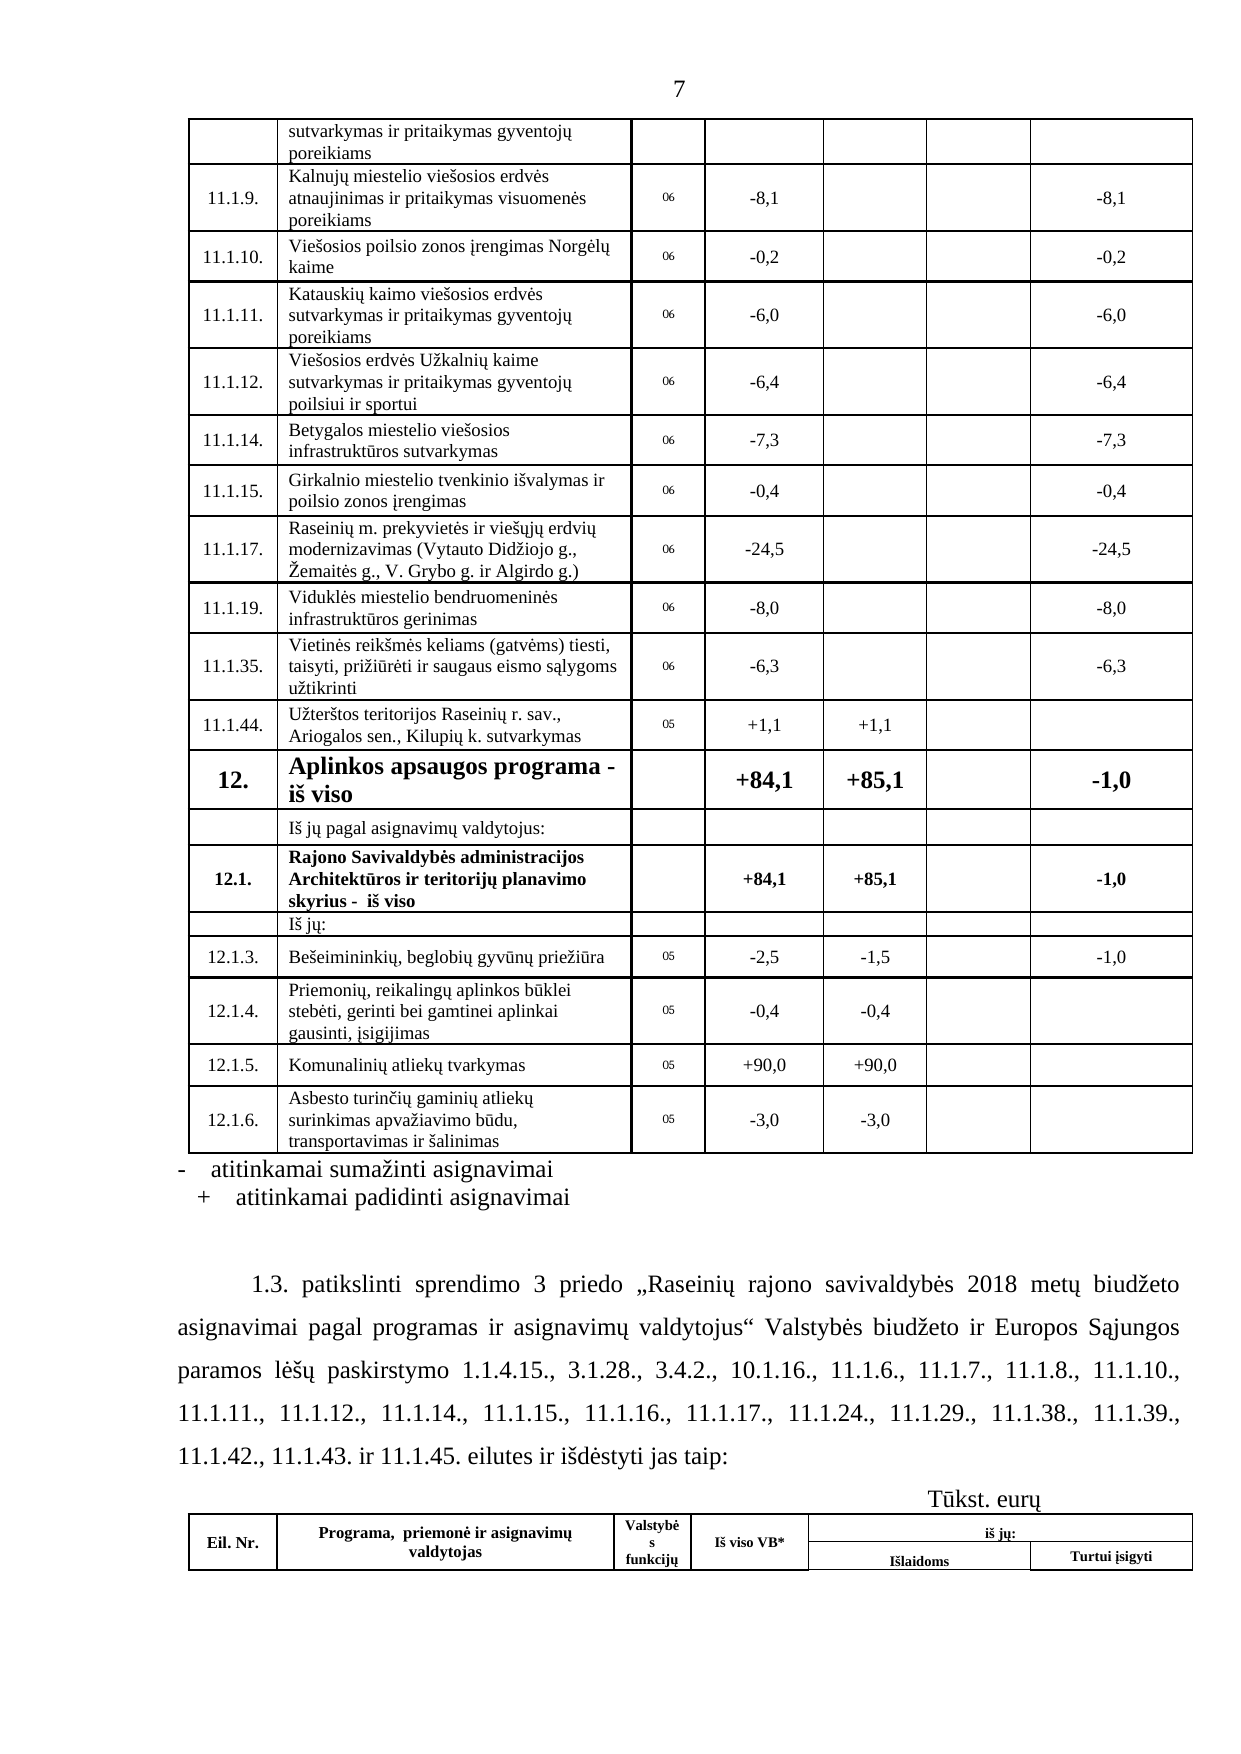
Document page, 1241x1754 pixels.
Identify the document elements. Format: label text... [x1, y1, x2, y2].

table_cell 12.1.4. [190, 979, 277, 1043]
table_cell 11.1.15. [190, 466, 277, 514]
table_cell Aplinkos apsaugos programa - iš viso [278, 751, 630, 808]
table_cell [1031, 810, 1192, 844]
table_cell Vietinės reikšmės keliams (gatvėms) tiesti, taisyti, prižiūrėti ir saugaus eismo sąlygoms užtikrinti [278, 634, 630, 698]
table_cell -8,1 [1031, 165, 1192, 230]
table_cell [927, 349, 1030, 414]
table_cell +1,1 [706, 701, 823, 749]
table_cell Viešosios erdvės Užkalnių kaime sutvarkymas ir pritaikymas gyventojų poilsiui ir sportui [278, 349, 630, 414]
table_cell [633, 751, 704, 808]
table_cell [927, 751, 1030, 808]
table_cell 12.1.3. [190, 937, 277, 976]
table_cell [927, 913, 1030, 935]
table_cell 11.1.14. [190, 416, 277, 464]
table_cell +84,1 [706, 751, 823, 808]
table_cell 11.1.12. [190, 349, 277, 414]
table_cell -0,2 [1031, 232, 1192, 280]
table_cell 11.1.10. [190, 232, 277, 280]
table_cell [927, 584, 1030, 632]
table_cell [824, 517, 926, 581]
table_cell [927, 846, 1030, 911]
table_cell [927, 1087, 1030, 1152]
table_cell [633, 120, 704, 163]
table_cell +90,0 [824, 1045, 926, 1085]
table_cell [927, 416, 1030, 464]
table_cell -8,0 [1031, 584, 1192, 632]
table_cell 12.1. [190, 846, 277, 911]
table_cell 11.1.44. [190, 701, 277, 749]
table_cell [1031, 1087, 1192, 1152]
table_cell [927, 937, 1030, 976]
table_cell Užterštos teritorijos Raseinių r. sav., Ariogalos sen., Kilupių k. sutvarkymas [278, 701, 630, 749]
table_cell 06 [633, 349, 704, 414]
table_cell +85,1 [824, 846, 926, 911]
table_cell -6,3 [1031, 634, 1192, 698]
table_cell [824, 584, 926, 632]
table_cell Asbesto turinčių gaminių atliekų surinkimas apvažiavimo būdu, transportavimas ir šalinimas [278, 1087, 630, 1152]
table_cell -1,0 [1031, 751, 1192, 808]
table_cell [824, 416, 926, 464]
table_cell -7,3 [706, 416, 823, 464]
table_cell -1,5 [824, 937, 926, 976]
table_cell -0,4 [1031, 466, 1192, 514]
table_cell +1,1 [824, 701, 926, 749]
table_cell [706, 913, 823, 935]
table_cell 11.1.35. [190, 634, 277, 698]
table_cell -6,3 [706, 634, 823, 698]
table_cell 05 [633, 1087, 704, 1152]
table_cell [1031, 701, 1192, 749]
table_cell [927, 466, 1030, 514]
table_header Eil. Nr. [190, 1515, 276, 1569]
table_cell [927, 634, 1030, 698]
table_cell [824, 283, 926, 347]
table_cell [927, 283, 1030, 347]
table_cell -6,4 [706, 349, 823, 414]
table_cell -0,4 [824, 979, 926, 1043]
table_cell [824, 349, 926, 414]
table_cell 06 [633, 634, 704, 698]
table_cell [633, 846, 704, 911]
table_cell [927, 517, 1030, 581]
table_cell -8,0 [706, 584, 823, 632]
table_cell Komunalinių atliekų tvarkymas [278, 1045, 630, 1085]
table_cell [927, 232, 1030, 280]
table_cell [1031, 120, 1192, 163]
table_cell Išlaidoms [809, 1542, 1030, 1569]
table_cell [927, 120, 1030, 163]
text Tūkst. eurų [177, 1484, 1181, 1513]
table_cell [190, 810, 277, 844]
table_cell Betygalos miestelio viešosios infrastruktūros sutvarkymas [278, 416, 630, 464]
table_cell 05 [633, 937, 704, 976]
table_cell Iš jų pagal asignavimų valdytojus: [278, 810, 630, 844]
table_cell 11.1.11. [190, 283, 277, 347]
table_cell [927, 165, 1030, 230]
table_cell 12.1.5. [190, 1045, 277, 1085]
table_cell [190, 913, 277, 935]
table_cell -6,0 [1031, 283, 1192, 347]
table_cell -24,5 [706, 517, 823, 581]
table_cell [824, 634, 926, 698]
table_cell 06 [633, 584, 704, 632]
table_cell 12.1.6. [190, 1087, 277, 1152]
table_cell 06 [633, 517, 704, 581]
table_cell [824, 165, 926, 230]
table_cell [927, 810, 1030, 844]
table_cell [927, 979, 1030, 1043]
table_cell [927, 701, 1030, 749]
table_cell -0,2 [706, 232, 823, 280]
table_cell sutvarkymas ir pritaikymas gyventojų poreikiams [278, 120, 630, 163]
table_cell Girkalnio miestelio tvenkinio išvalymas ir poilsio zonos įrengimas [278, 466, 630, 514]
text - atitinkamai sumažinti asignavimai [177, 1154, 1181, 1182]
table_cell [1031, 1045, 1192, 1085]
table_cell [824, 913, 926, 935]
table_cell [824, 232, 926, 280]
table_cell 11.1.9. [190, 165, 277, 230]
table_cell 06 [633, 283, 704, 347]
table_cell -1,0 [1031, 846, 1192, 911]
table_cell -3,0 [824, 1087, 926, 1152]
table_cell 11.1.17. [190, 517, 277, 581]
table_cell 11.1.19. [190, 584, 277, 632]
text + atitinkamai padidinti asignavimai [177, 1182, 1181, 1211]
table_cell 06 [633, 165, 704, 230]
table_cell Katauskių kaimo viešosios erdvės sutvarkymas ir pritaikymas gyventojų poreikiams [278, 283, 630, 347]
table_cell Viešosios poilsio zonos įrengimas Norgėlų kaime [278, 232, 630, 280]
table_cell Iš jų: [278, 913, 630, 935]
table_cell Viduklės miestelio bendruomeninės infrastruktūros gerinimas [278, 584, 630, 632]
table_cell 05 [633, 701, 704, 749]
table_cell [1031, 979, 1192, 1043]
table_cell 05 [633, 1045, 704, 1085]
table_cell 06 [633, 466, 704, 514]
table_cell -0,4 [706, 979, 823, 1043]
table_header Iš viso VB* [692, 1515, 808, 1569]
table_cell -6,0 [706, 283, 823, 347]
table_cell Turtui įsigyti [1031, 1542, 1192, 1569]
table_cell Raseinių m. prekyvietės ir viešųjų erdvių modernizavimas (Vytauto Didžiojo g., Žemaitės g., V. Grybo g. ir Algirdo g.) [278, 517, 630, 581]
table_cell +90,0 [706, 1045, 823, 1085]
table_cell [824, 120, 926, 163]
table_cell +85,1 [824, 751, 926, 808]
table_cell [1031, 913, 1192, 935]
table_cell -2,5 [706, 937, 823, 976]
table_cell 05 [633, 979, 704, 1043]
table_header Programa, priemonė ir asignavimų valdytojas [278, 1515, 613, 1569]
table_cell -0,4 [706, 466, 823, 514]
table_cell [824, 810, 926, 844]
table_cell [633, 810, 704, 844]
table_cell [824, 466, 926, 514]
table_cell [927, 1045, 1030, 1085]
text 1.3. patikslinti sprendimo 3 priedo „Raseinių rajono savivaldybės 2018 metų biudžeto asignavimai pagal programas ir asignavimų valdytojus“ Valstybės biudžeto ir Europos Sąjungos paramos lėšų paskirstymo 1.1.4.15., 3.1.28., 3.4.2., 10.1.16., 11.1.6., 11.1.7., 11.1.8., 11.1.10., 11.1.11., 11.1.12., 11.1.14., 11.1.15., 11.1.16., 11.1.17., 11.1.24., 11.1.29., 11.1.38., 11.1.39., 11.1.42., 11.1.43. ir 11.1.45. eilutes ir išdėstyti jas taip: [177, 1269, 1181, 1470]
table_cell -7,3 [1031, 416, 1192, 464]
table_cell -1,0 [1031, 937, 1192, 976]
table_header iš jų: [809, 1515, 1192, 1541]
table_cell +84,1 [706, 846, 823, 911]
table_cell -24,5 [1031, 517, 1192, 581]
table_cell 06 [633, 416, 704, 464]
table_cell [706, 120, 823, 163]
table_cell [190, 120, 277, 163]
table_cell 12. [190, 751, 277, 808]
table_cell Priemonių, reikalingų aplinkos būklei stebėti, gerinti bei gamtinei aplinkai gausinti, įsigijimas [278, 979, 630, 1043]
table_cell Bešeimininkių, beglobių gyvūnų priežiūra [278, 937, 630, 976]
table_cell -3,0 [706, 1087, 823, 1152]
table_cell -8,1 [706, 165, 823, 230]
table_header Valstybės funkcijų klasifikacijos kodas [615, 1515, 690, 1569]
table_cell [706, 810, 823, 844]
table_cell Rajono Savivaldybės administracijos Architektūros ir teritorijų planavimo skyrius - iš viso [278, 846, 630, 911]
table_cell [633, 913, 704, 935]
table_cell 06 [633, 232, 704, 280]
table_cell Kalnujų miestelio viešosios erdvės atnaujinimas ir pritaikymas visuomenės poreikiams [278, 165, 630, 230]
table_cell -6,4 [1031, 349, 1192, 414]
